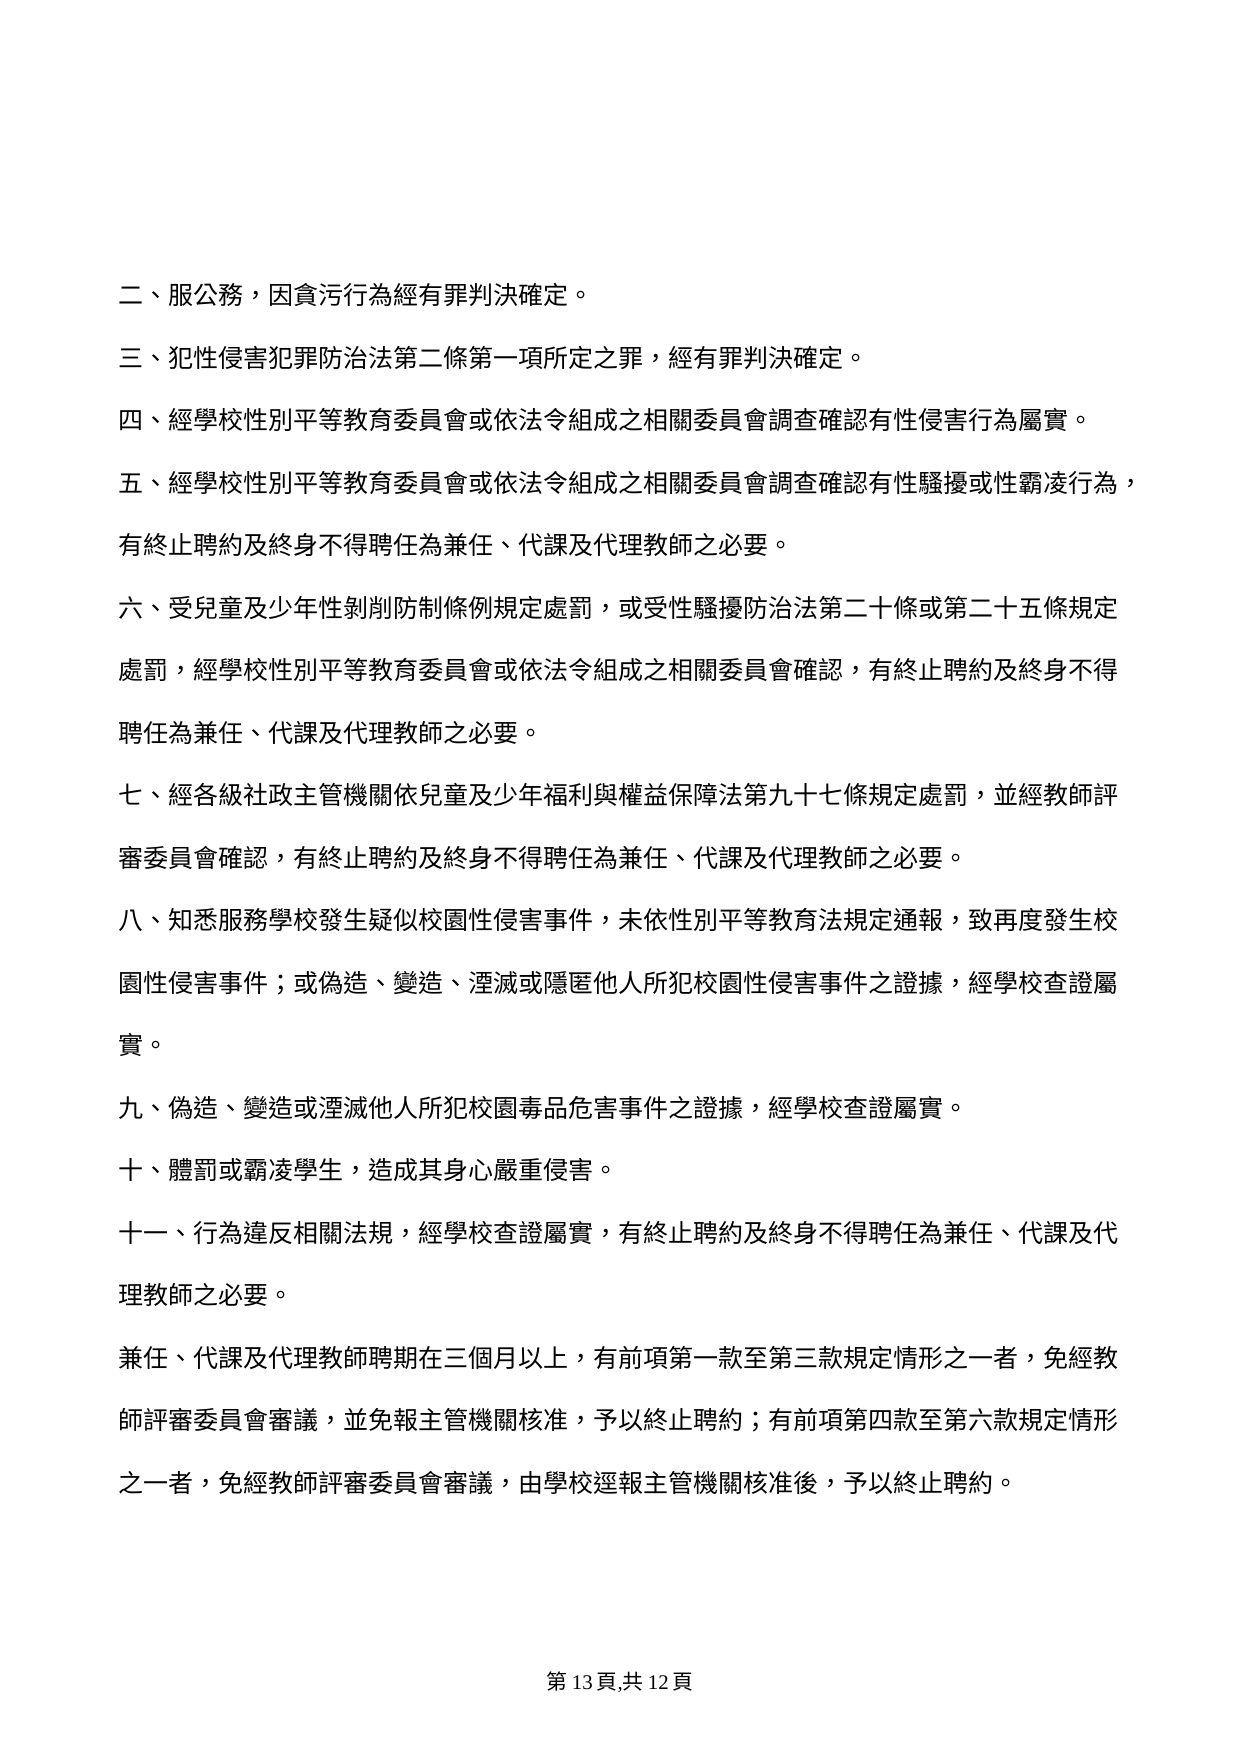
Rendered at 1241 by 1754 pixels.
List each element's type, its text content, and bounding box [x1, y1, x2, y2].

text 三、犯性侵害犯罪防治法第二條第一項所定之罪，經有罪判決確定。 [118, 314, 1122, 377]
text 七、經各級社政主管機關依兒童及少年福利與權益保障法第九十七條規定處罰，並經教師評審委員會確認，有終止聘約及終身不得聘任為兼任、代課及代理教師之必要。 [118, 752, 1122, 877]
text 十一、行為違反相關法規，經學校查證屬實，有終止聘約及終身不得聘任為兼任、代課及代理教師之必要。 [118, 1189, 1122, 1314]
text 六、受兒童及少年性剝削防制條例規定處罰，或受性騷擾防治法第二十條或第二十五條規定處罰，經學校性別平等教育委員會或依法令組成之相關委員會確認，有終止聘約及終身不得聘任為兼任、代課及代理教師之必要。 [118, 564, 1122, 752]
text 四、經學校性別平等教育委員會或依法令組成之相關委員會調查確認有性侵害行為屬實。 [118, 377, 1122, 439]
text 九、偽造、變造或湮滅他人所犯校園毒品危害事件之證據，經學校查證屬實。 [118, 1064, 1122, 1127]
text 五、經學校性別平等教育委員會或依法令組成之相關委員會調查確認有性騷擾或性霸凌行為，有終止聘約及終身不得聘任為兼任、代課及代理教師之必要。 [118, 439, 1122, 564]
text 十、體罰或霸凌學生，造成其身心嚴重侵害。 [118, 1127, 1122, 1189]
text 二、服公務，因貪污行為經有罪判決確定。 [118, 252, 1122, 314]
text 八、知悉服務學校發生疑似校園性侵害事件，未依性別平等教育法規定通報，致再度發生校園性侵害事件；或偽造、變造、湮滅或隱匿他人所犯校園性侵害事件之證據，經學校查證屬實。 [118, 877, 1122, 1064]
text 兼任、代課及代理教師聘期在三個月以上，有前項第一款至第三款規定情形之一者，免經教師評審委員會審議，並免報主管機關核准，予以終止聘約；有前項第四款至第六款規定情形之一者，免經教師評審委員會審議，由學校逕報主管機關核准後，予以終止聘約。 [118, 1314, 1122, 1502]
